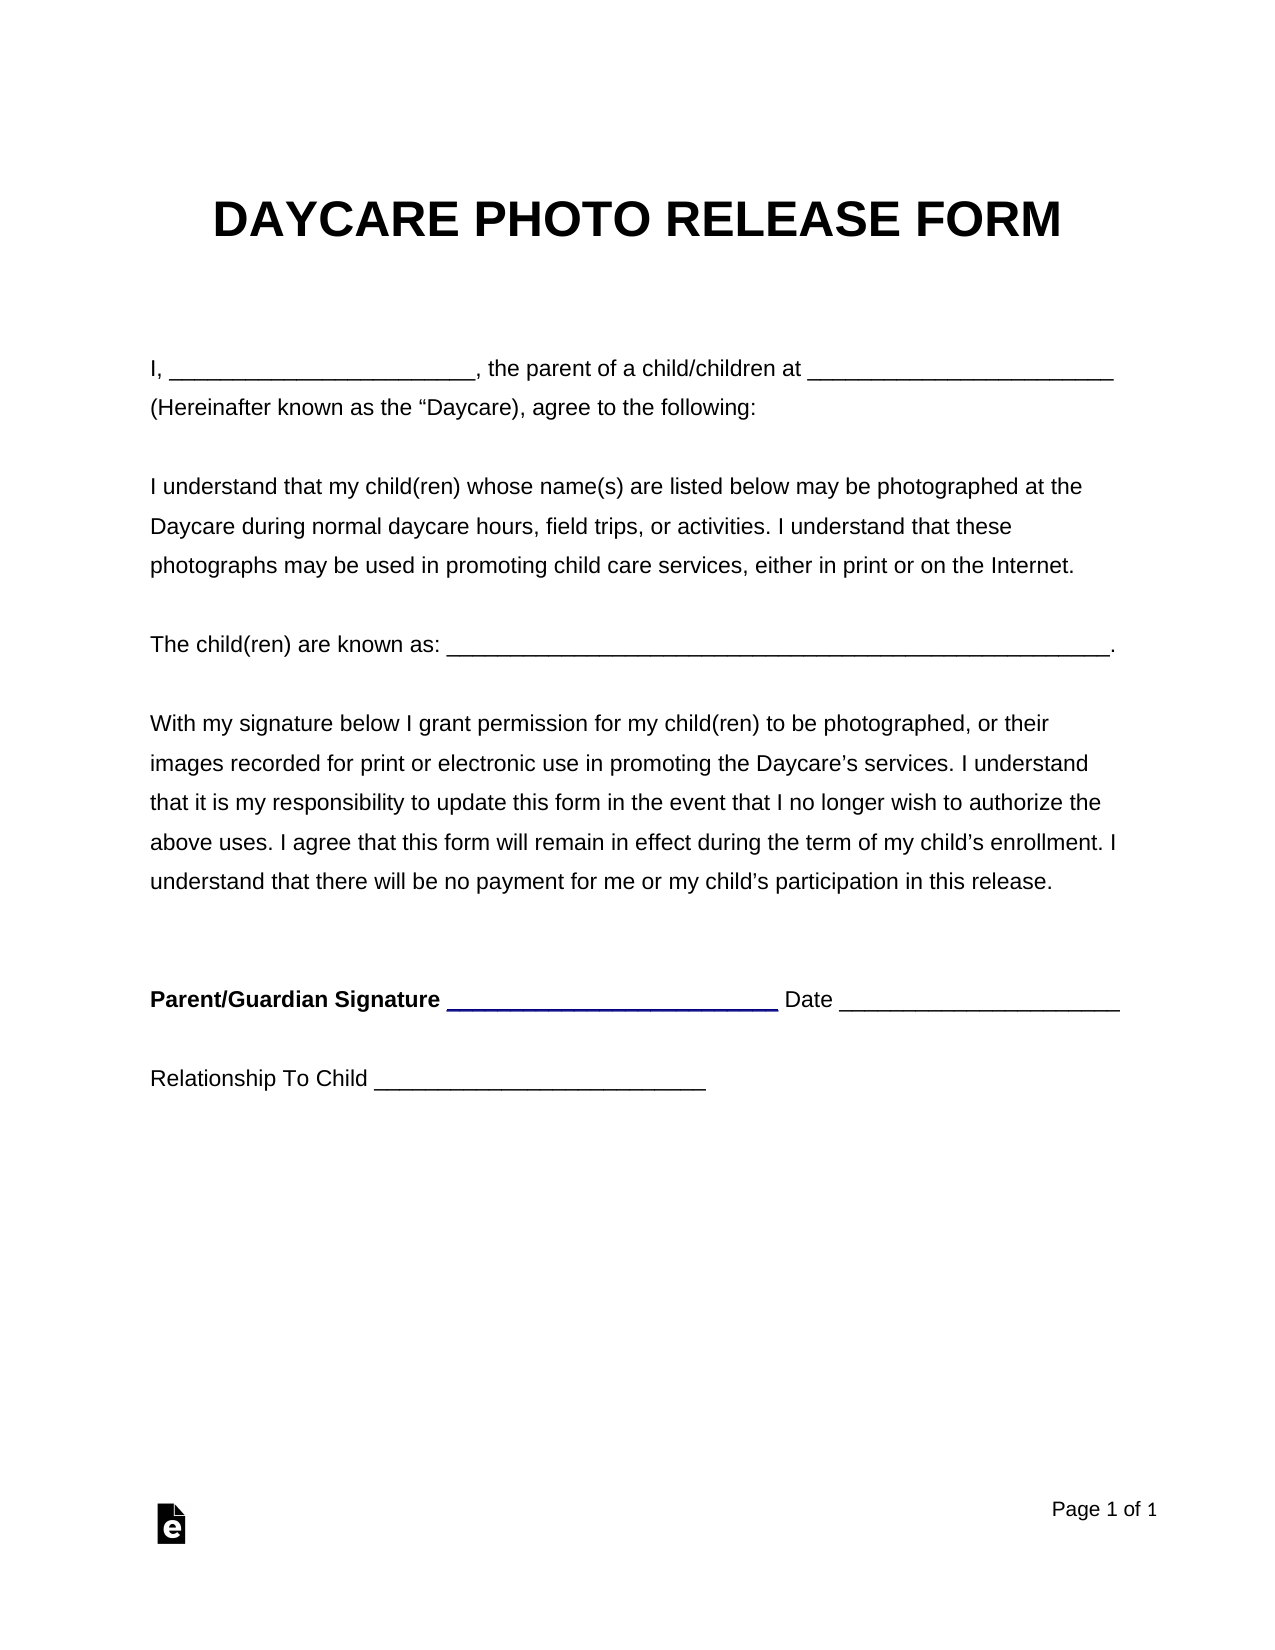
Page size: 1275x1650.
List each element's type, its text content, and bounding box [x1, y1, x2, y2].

text I, ________________________, the parent of a child/children at ________________________ (Hereinafter known as the “Daycare), agree to the following: [150, 355, 1125, 421]
text With my signature below I grant permission for my child(ren) to be photographed, or their images recorded for print or electronic use in promoting the Daycare’s services. I understand that it is my responsibility to update this form in the event that I no longer wish to authorize the above uses. I agree that this form will remain in effect during the term of my child’s enrollment. I understand that there will be no payment for me or my child’s participation in this release. [150, 710, 1125, 894]
text I understand that my child(ren) whose name(s) are listed below may be photographed at the Daycare during normal daycare hours, field trips, or activities. I understand that these photographs may be used in promoting child care services, either in print or on the Internet. [150, 473, 1125, 578]
text DAYCARE PHOTO RELEASE FORM [150, 189, 1125, 247]
text The child(ren) are known as: ____________________________________________________. [150, 631, 1125, 657]
text Relationship To Child __________________________ [150, 1065, 1125, 1092]
text Parent/Guardian Signature __________________________ Date ______________________ [150, 986, 1125, 1013]
